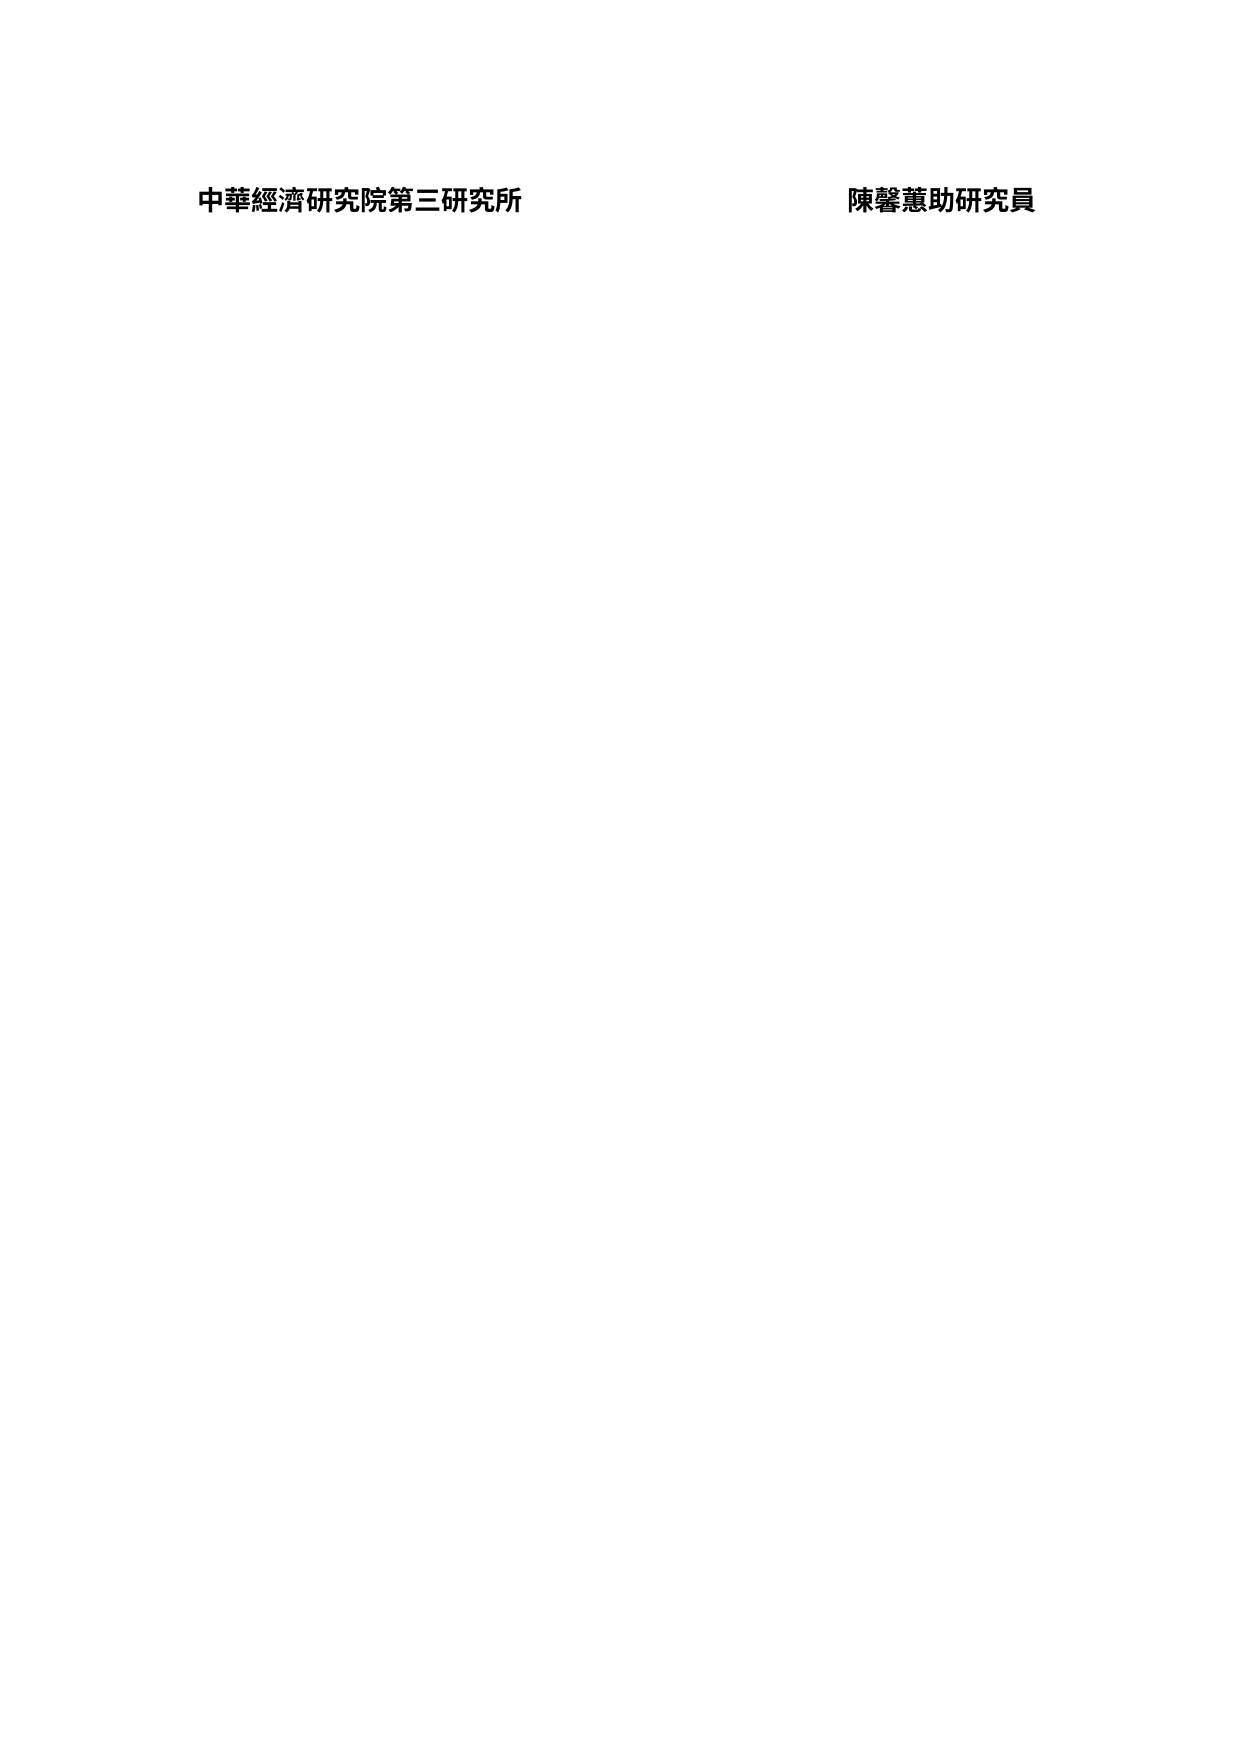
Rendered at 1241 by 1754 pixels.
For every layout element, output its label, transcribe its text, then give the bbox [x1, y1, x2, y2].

table_cell 陳馨蕙助研究員 [841, 179, 1062, 234]
table_cell 中華經濟研究院第三研究所 [191, 179, 841, 234]
